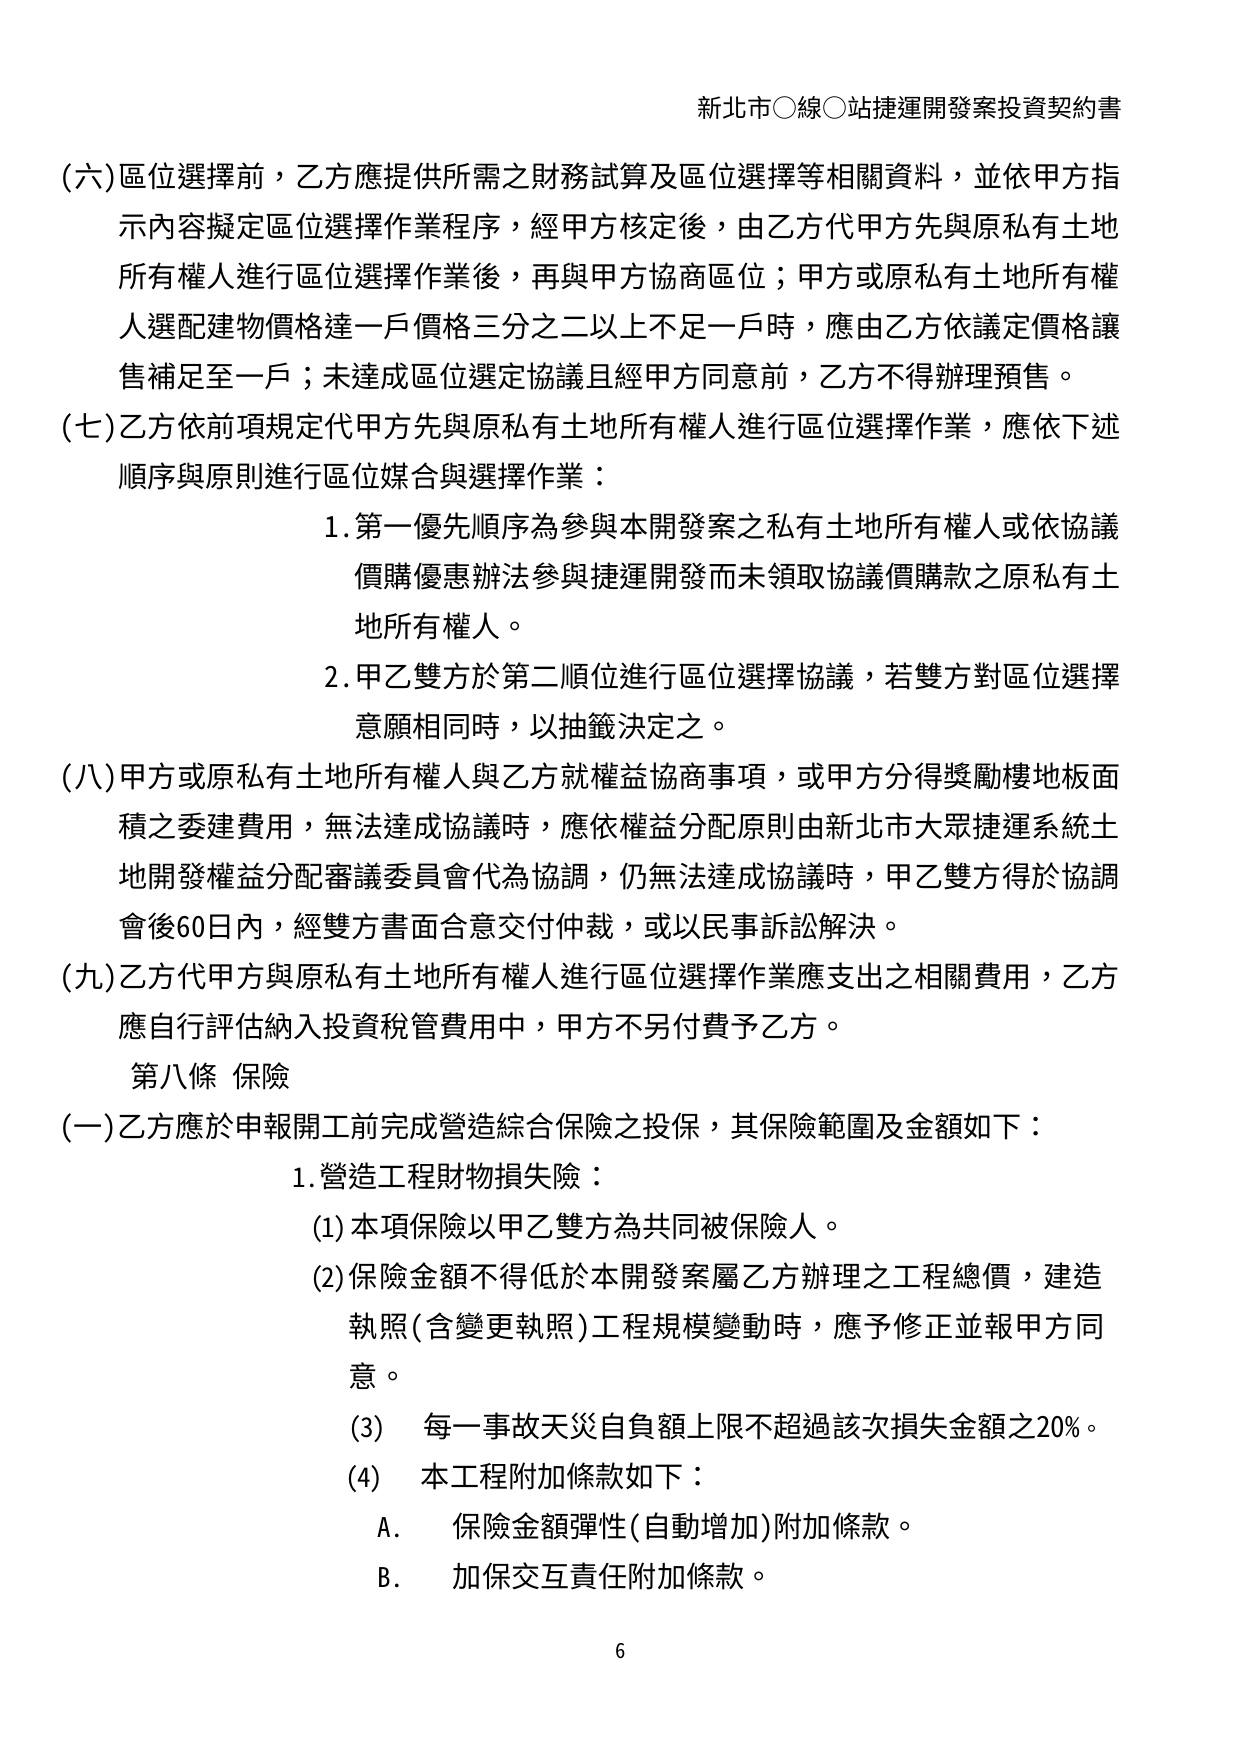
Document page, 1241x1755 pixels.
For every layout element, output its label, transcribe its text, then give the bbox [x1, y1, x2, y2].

text (一)乙方應於申報開工前完成營造綜合保險之投保，其保險範圍及金額如下： [59, 1098, 1122, 1148]
list 加保交互責任附加條款。 [378, 1548, 1122, 1598]
list 每一事故天災自負額上限不超過該次損失金額之20%。 [349, 1398, 1122, 1448]
text (八)甲方或原私有土地所有權人與乙方就權益協商事項，或甲方分得獎勵樓地板面積之委建費用，無法達成協議時，應依權益分配原則由新北市大眾捷運系統土地開發權益分配審議委員會代為協調，仍無法達成協議時，甲乙雙方得於協調會後60日內，經雙方書面合意交付仲裁，或以民事訴訟解決。 [59, 748, 1122, 948]
list 保險金額不得低於本開發案屬乙方辦理之工程總價，建造執照(含變更執照)工程規模變動時，應予修正並報甲方同意。 [310, 1248, 1105, 1398]
list 營造工程財物損失險： [292, 1148, 1104, 1198]
text 2.甲乙雙方於第二順位進行區位選擇協議，若雙方對區位選擇意願相同時，以抽籤決定之。 [324, 648, 1122, 748]
text (六)區位選擇前，乙方應提供所需之財務試算及區位選擇等相關資料，並依甲方指示內容擬定區位選擇作業程序，經甲方核定後，由乙方代甲方先與原私有土地所有權人進行區位選擇作業後，再與甲方協商區位；甲方或原私有土地所有權人選配建物價格達一戶價格三分之二以上不足一戶時，應由乙方依議定價格讓售補足至一戶；未達成區位選定協議且經甲方同意前，乙方不得辦理預售。 [59, 148, 1122, 398]
list 保險金額彈性(自動增加)附加條款。 [378, 1498, 1122, 1548]
list 本工程附加條款如下： [346, 1448, 1122, 1498]
text 第八條 保險 [130, 1048, 1122, 1098]
text (七)乙方依前項規定代甲方先與原私有土地所有權人進行區位選擇作業，應依下述順序與原則進行區位媒合與選擇作業： [59, 398, 1122, 498]
list 本項保險以甲乙雙方為共同被保險人。 [310, 1198, 1122, 1248]
text (九)乙方代甲方與原私有土地所有權人進行區位選擇作業應支出之相關費用，乙方應自行評估納入投資稅管費用中，甲方不另付費予乙方。 [59, 948, 1122, 1048]
text 1.第一優先順序為參與本開發案之私有土地所有權人或依協議價購優惠辦法參與捷運開發而未領取協議價購款之原私有土地所有權人。 [324, 498, 1122, 648]
